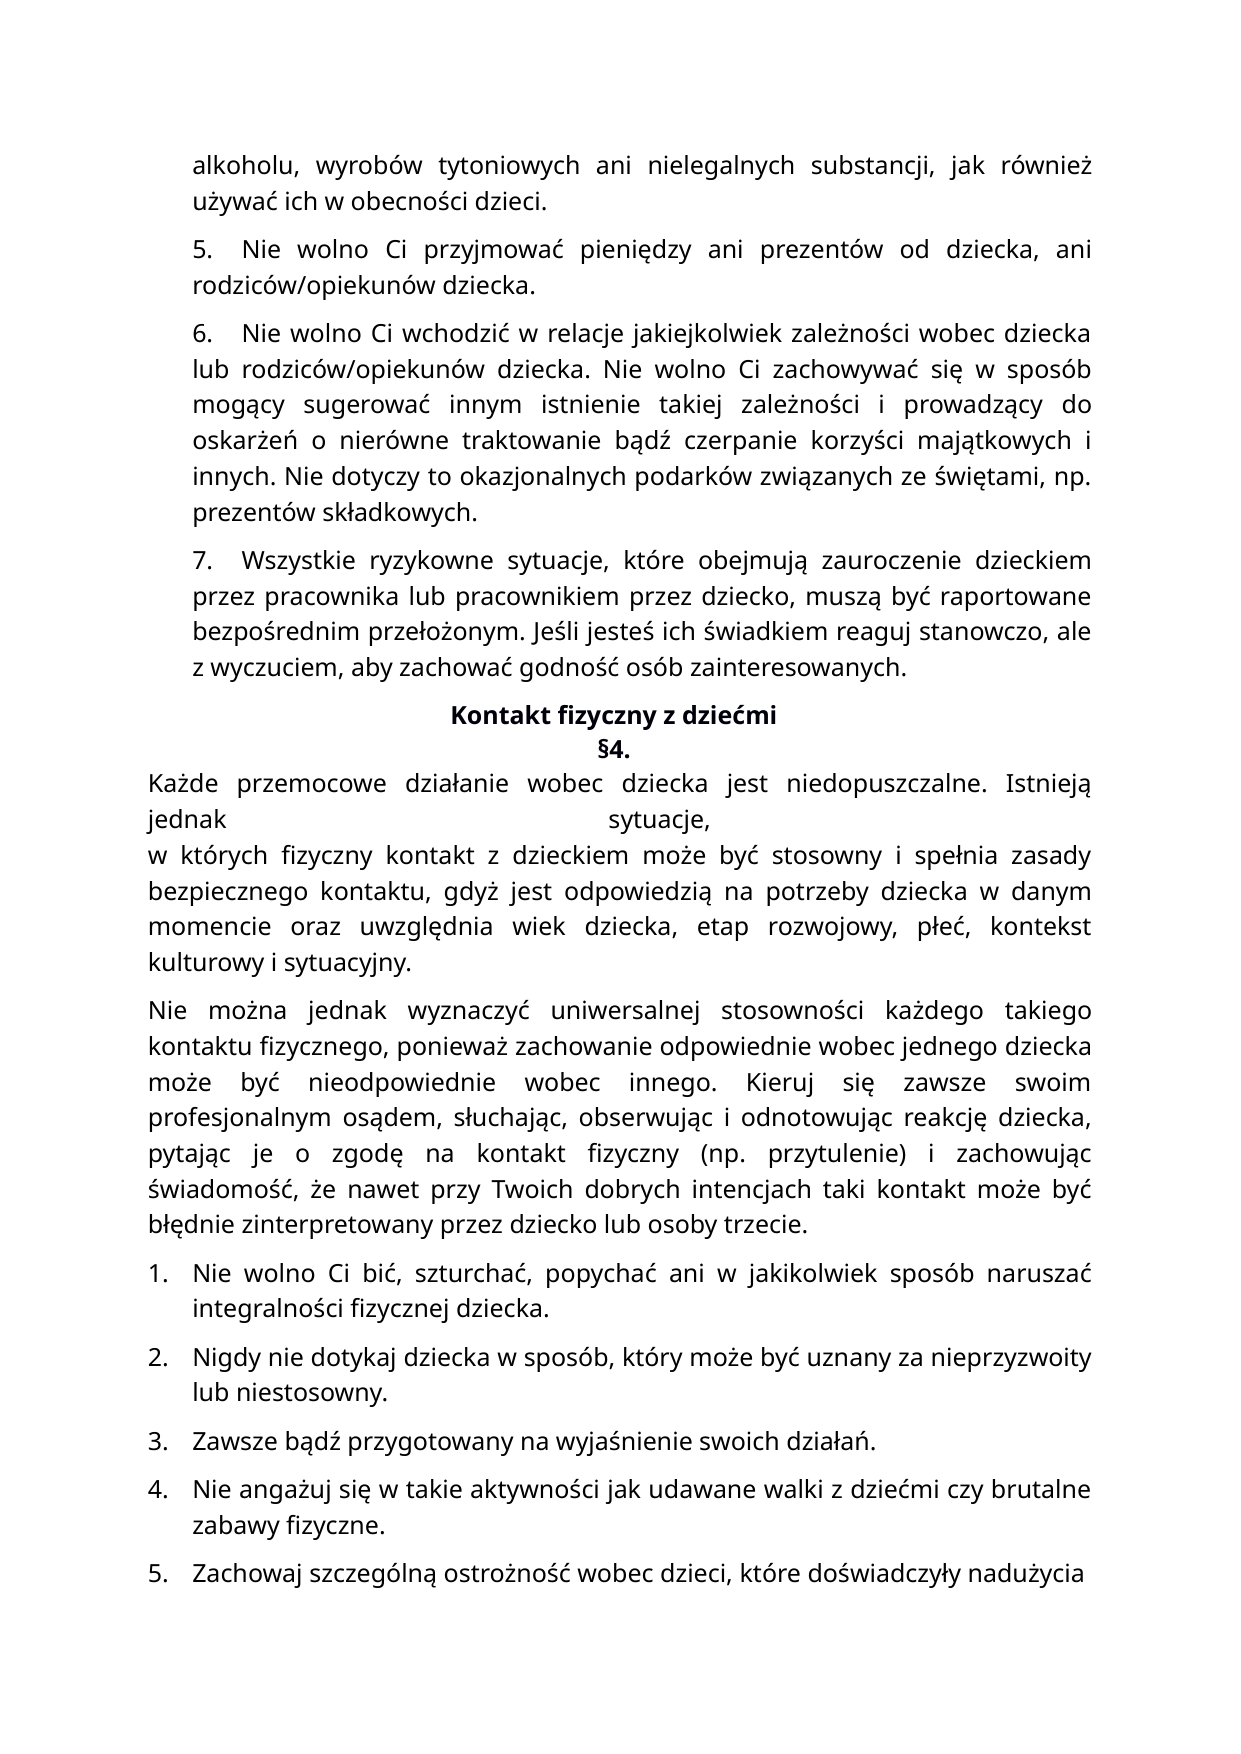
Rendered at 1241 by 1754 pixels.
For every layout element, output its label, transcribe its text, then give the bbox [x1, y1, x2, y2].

list alkoholu, wyrobów tytoniowych ani nielegalnych substancji, jak również używać ich w obecności dzieci. [192, 148, 1093, 217]
text Kontakt fizyczny z dziećmi [148, 698, 1087, 732]
list Każde przemocowe działanie wobec dziecka jest niedopuszczalne. Istnieją jednak sytuacje, w których fizyczny kontakt z dzieckiem może być stosowny i spełnia zasady bezpiecznego kontaktu, gdyż jest odpowiedzią na potrzeby dziecka w danym momencie oraz uwzględnia wiek dziecka, etap rozwojowy, płeć, kontekst kulturowy i sytuacyjny. [148, 766, 1093, 979]
list Nie angażuj się w takie aktywności jak udawane walki z dziećmi czy brutalne zabawy fizyczne. [148, 1472, 1093, 1541]
text Nie można jednak wyznaczyć uniwersalnej stosowności każdego takiego kontaktu fizycznego, ponieważ zachowanie odpowiednie wobec jednego dziecka może być nieodpowiednie wobec innego. Kieruj się zawsze swoim profesjonalnym osądem, słuchając, obserwując i odnotowując reakcję dziecka, pytając je o zgodę na kontakt fizyczny (np. przytulenie) i zachowując świadomość, że nawet przy Twoich dobrych intencjach taki kontakt może być błędnie zinterpretowany przez dziecko lub osoby trzecie. [148, 993, 1093, 1241]
list Nie wolno Ci przyjmować pieniędzy ani prezentów od dziecka, ani rodziców/opiekunów dziecka. [192, 232, 1093, 301]
text §4. [148, 732, 1087, 766]
list Zachowaj szczególną ostrożność wobec dzieci, które doświadczyły nadużycia [148, 1556, 1093, 1589]
list Nie wolno Ci wchodzić w relacje jakiejkolwiek zależności wobec dziecka lub rodziców/opiekunów dziecka. Nie wolno Ci zachowywać się w sposób mogący sugerować innym istnienie takiej zależności i prowadzący do oskarżeń o nierówne traktowanie bądź czerpanie korzyści majątkowych i innych. Nie dotyczy to okazjonalnych podarków związanych ze świętami, np. prezentów składkowych. [192, 316, 1093, 528]
list Nigdy nie dotykaj dziecka w sposób, który może być uznany za nieprzyzwoity lub niestosowny. [148, 1339, 1093, 1409]
list Wszystkie ryzykowne sytuacje, które obejmują zauroczenie dzieckiem przez pracownika lub pracownikiem przez dziecko, muszą być raportowane bezpośrednim przełożonym. Jeśli jesteś ich świadkiem reaguj stanowczo, ale z wyczuciem, aby zachować godność osób zainteresowanych. [192, 542, 1093, 684]
list Nie wolno Ci bić, szturchać, popychać ani w jakikolwiek sposób naruszać integralności fizycznej dziecka. [148, 1255, 1093, 1325]
list Zawsze bądź przygotowany na wyjaśnienie swoich działań. [148, 1423, 1093, 1457]
